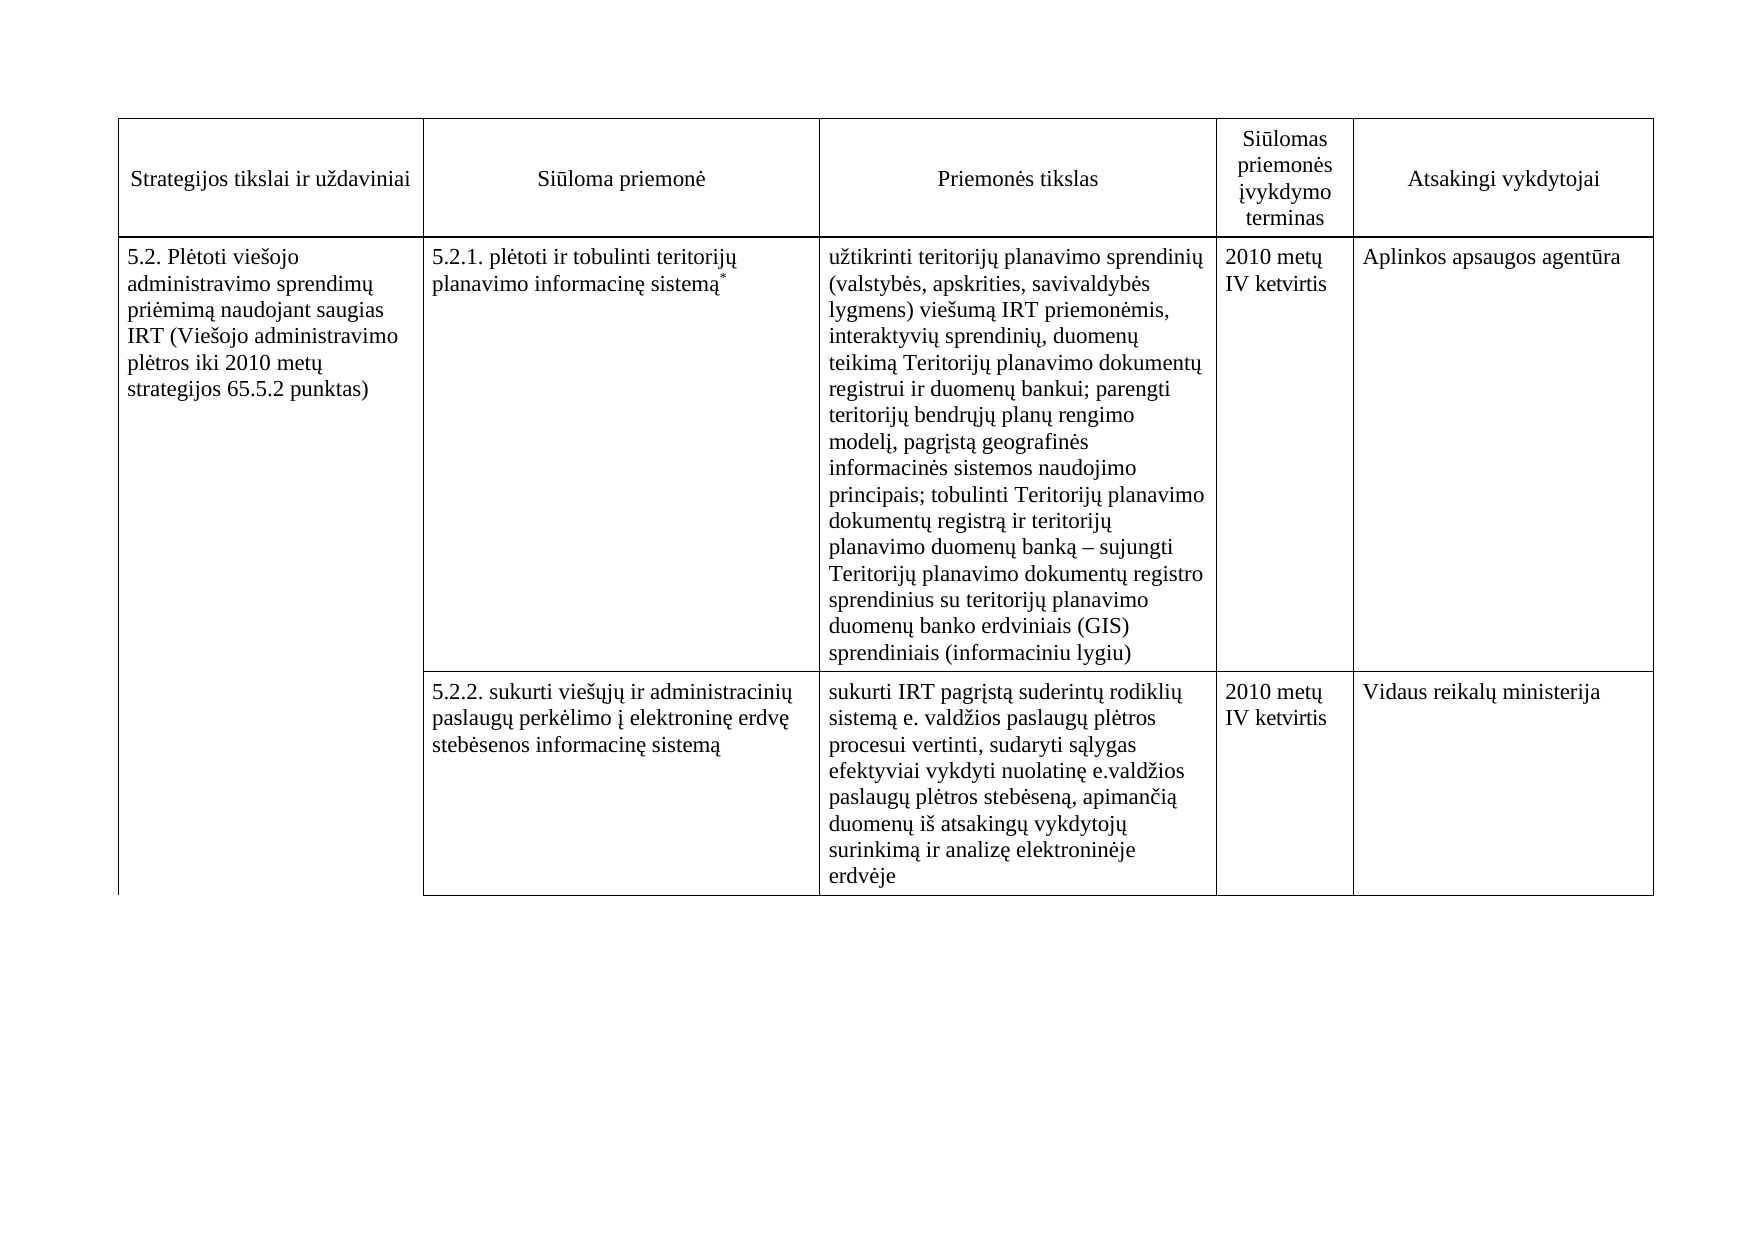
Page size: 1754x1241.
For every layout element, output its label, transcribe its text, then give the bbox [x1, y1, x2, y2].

table_header Atsakingi vykdytojai [1354, 119, 1653, 236]
table_header Siūlomas priemonės įvykdymo terminas [1217, 119, 1353, 236]
table_cell Vidaus reikalų ministerija [1354, 672, 1653, 895]
table_cell užtikrinti teritorijų planavimo sprendinių (valstybės, apskrities, savivaldybės lygmens) viešumą IRT priemonėmis, interaktyvių sprendinių, duomenų teikimą Teritorijų planavimo dokumentų registrui ir duomenų bankui; parengti teritorijų bendrųjų planų rengimo modelį, pagrįstą geografinės informacinės sistemos naudojimo principais; tobulinti Teritorijų planavimo dokumentų registrą ir teritorijų planavimo duomenų banką – sujungti Teritorijų planavimo dokumentų registro sprendinius su teritorijų planavimo duomenų banko erdviniais (GIS) sprendiniais (informaciniu lygiu) [820, 238, 1216, 671]
table_header Siūloma priemonė [424, 119, 819, 236]
table_cell 2010 metų IV ketvirtis [1217, 672, 1353, 895]
table_cell 5.2.2. sukurti viešųjų ir administracinių paslaugų perkėlimo į elektroninę erdvę stebėsenos informacinę sistemą [424, 672, 819, 895]
table_cell 5.2. Plėtoti viešojo administravimo sprendimų priėmimą naudojant saugias IRT (Viešojo administravimo plėtros iki 2010 metų strategijos 65.5.2 punktas) [119, 238, 423, 895]
table_cell Aplinkos apsaugos agentūra [1354, 238, 1653, 671]
table_cell 5.2.1. plėtoti ir tobulinti teritorijų planavimo informacinę sistemą* [424, 238, 819, 671]
table_cell 2010 metų IV ketvirtis [1217, 238, 1353, 671]
table_cell sukurti IRT pagrįstą suderintų rodiklių sistemą e. valdžios paslaugų plėtros procesui vertinti, sudaryti sąlygas efektyviai vykdyti nuolatinę e.valdžios paslaugų plėtros stebėseną, apimančią duomenų iš atsakingų vykdytojų surinkimą ir analizę elektroninėje erdvėje [820, 672, 1216, 895]
table_header Priemonės tikslas [820, 119, 1216, 236]
table_header Strategijos tikslai ir uždaviniai [119, 119, 423, 236]
